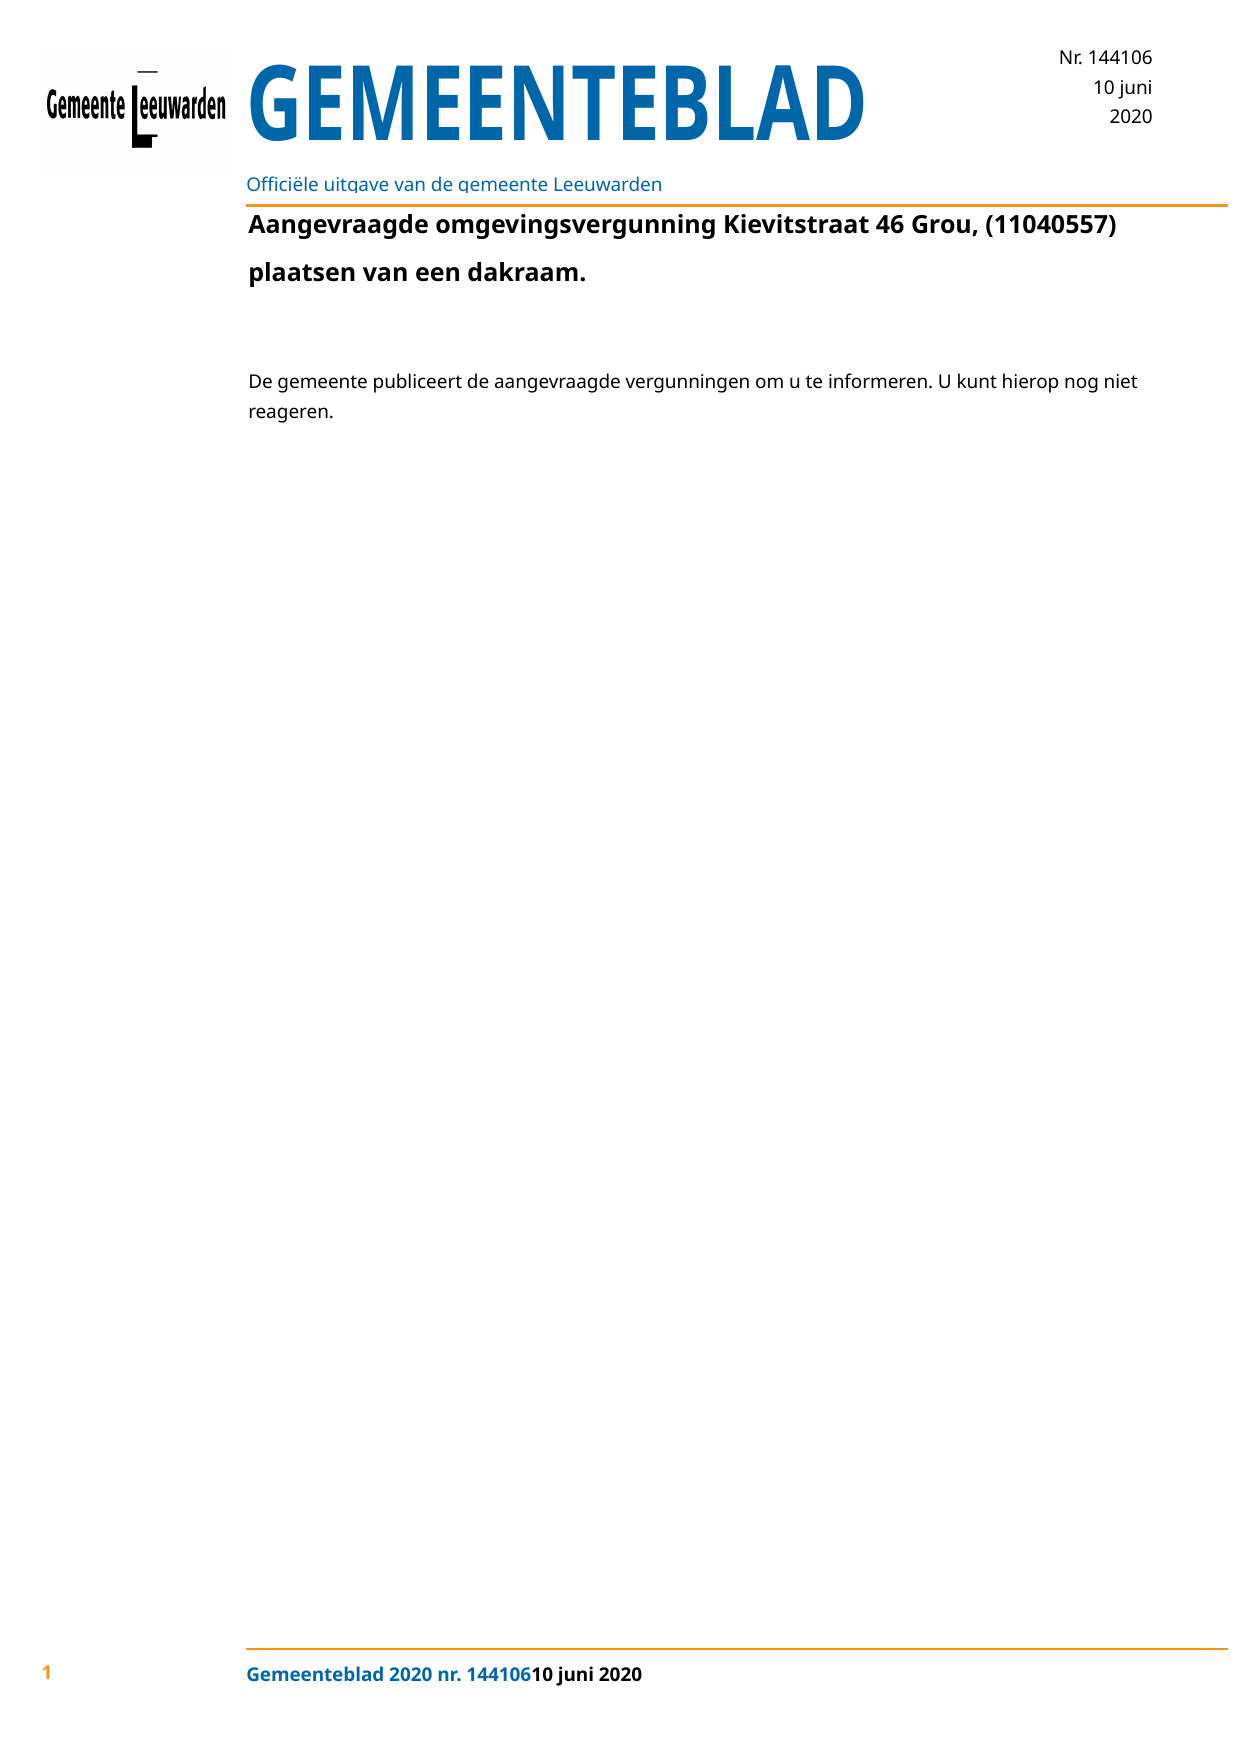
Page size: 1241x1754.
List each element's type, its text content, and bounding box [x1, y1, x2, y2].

text Aangevraagde omgevingsvergunning Kievitstraat 46 Grou, (11040557) plaatsen van een dakraam. [248, 207, 1152, 288]
picture [41, 47, 231, 172]
text De gemeente publiceert de aangevraagde vergunningen om u te informeren. U kunt hierop nog niet reageren. [248, 368, 1152, 424]
